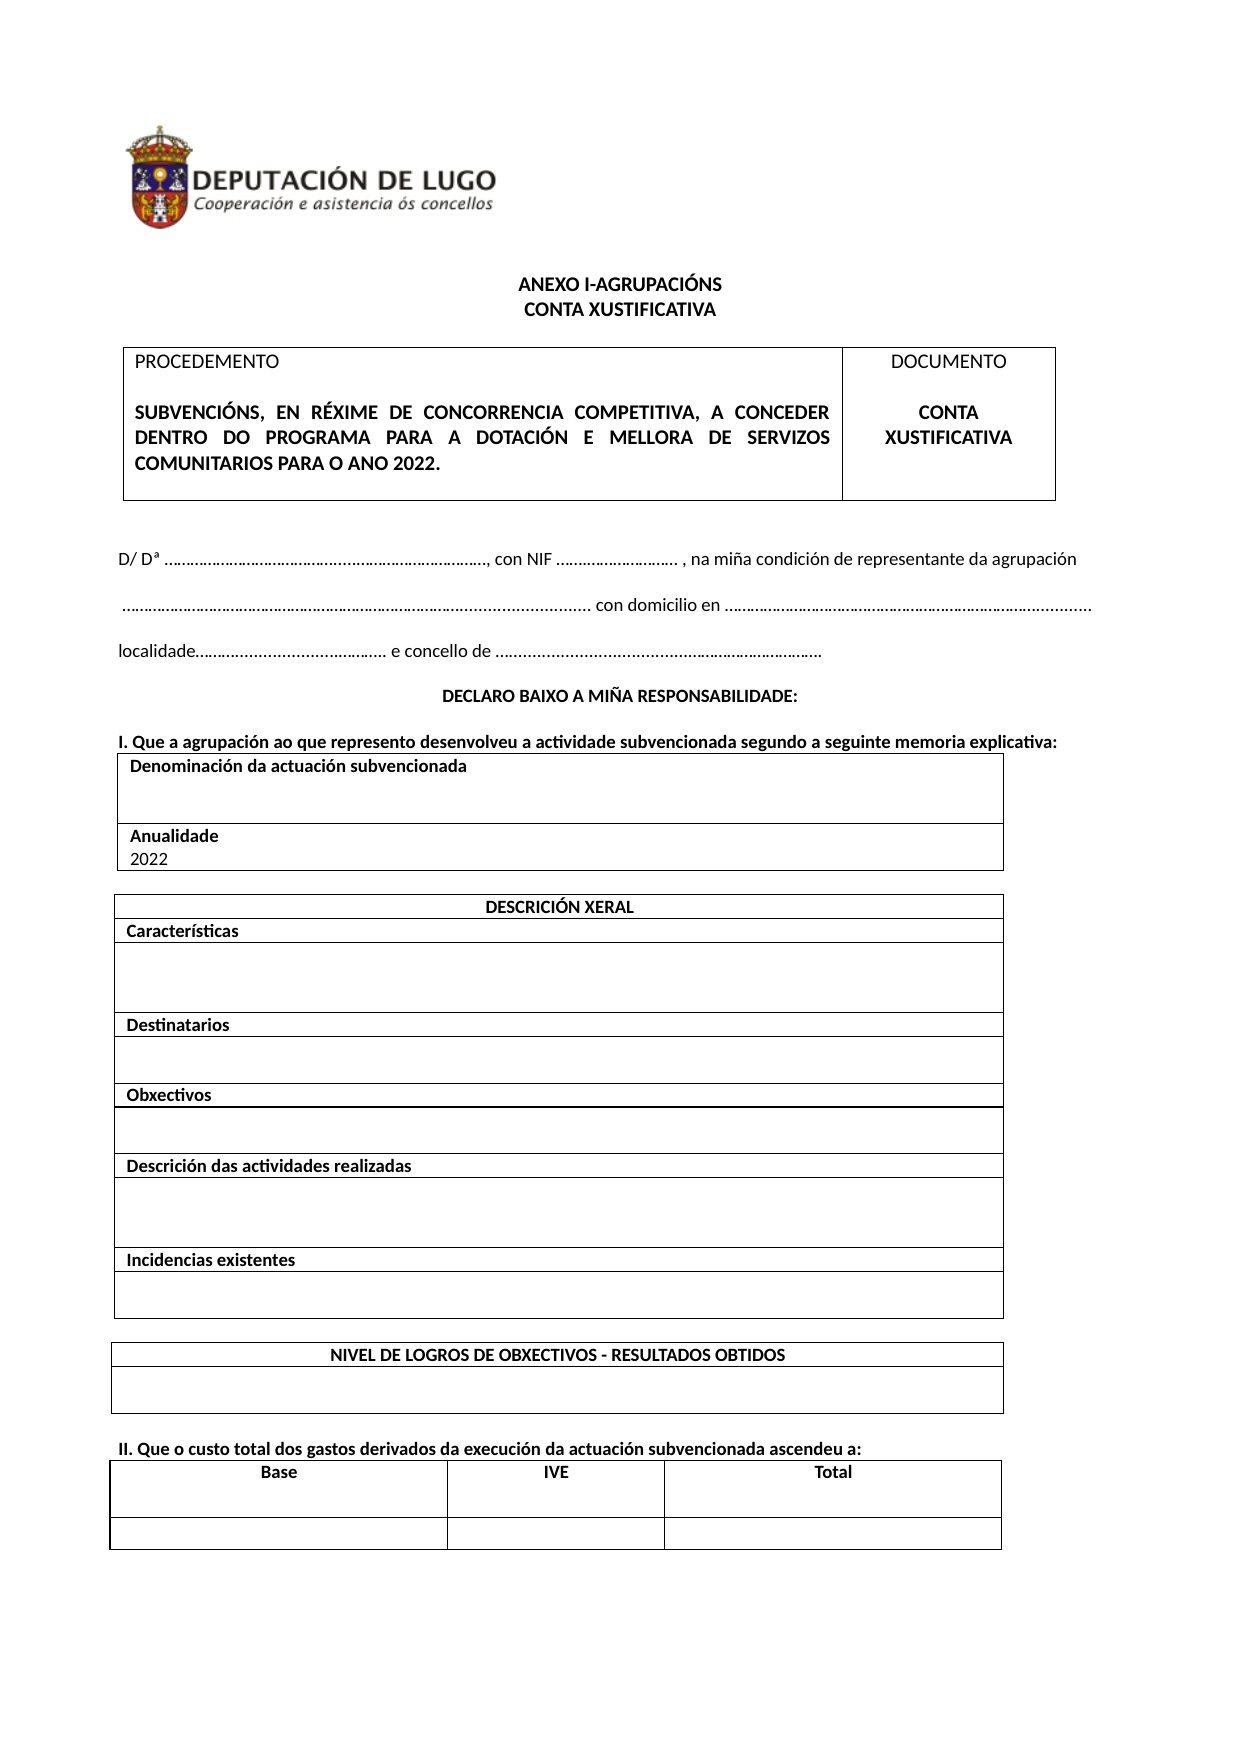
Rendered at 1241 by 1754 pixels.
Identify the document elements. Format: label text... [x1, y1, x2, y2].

table_cell [448, 1518, 664, 1549]
text D/ Dª ………………………………….....…………………………, con NIF …….………………… , na miña condición de representante da agrupación [118, 547, 1122, 570]
table_cell [111, 1518, 447, 1549]
table_cell [115, 1272, 1003, 1318]
table_cell [665, 1518, 1001, 1549]
table_cell Obxectivos [115, 1084, 1003, 1106]
text ……………………………………………………………………............................ con domicilio en ………………………………………………………………............ [118, 593, 1122, 616]
table_cell Características [115, 919, 1003, 942]
text ANEXO I-AGRUPACIÓNS [118, 271, 1122, 296]
table_header DESCRICIÓN XERAL [115, 895, 1003, 918]
table_cell [115, 943, 1003, 1012]
table_cell [115, 1108, 1003, 1153]
text I. Que a agrupación ao que represento desenvolveu a actividade subvencionada segundo a seguinte memoria explicativa: [118, 730, 1122, 753]
picture [118, 118, 506, 242]
table_cell Anualidade 2022 [118, 824, 1003, 870]
table_cell [115, 1178, 1003, 1247]
table_cell Descrición das actividades realizadas [115, 1154, 1003, 1177]
text localidade………......................……….. e concello de …......................................…………………………. [118, 639, 1122, 662]
table_cell Incidencias existentes [115, 1248, 1003, 1271]
table_header PROCEDEMENTO SUBVENCIÓNS, EN RÉXIME DE CONCORRENCIA COMPETITIVA, A CONCEDER DENTRO DO PROGRAMA PARA A DOTACIÓN E MELLORA DE SERVIZOS COMUNITARIOS PARA O ANO 2022. [124, 348, 842, 500]
table_header DOCUMENTO CONTA XUSTIFICATIVA [843, 348, 1055, 500]
table_header IVE [448, 1461, 664, 1517]
table_header Base [111, 1461, 447, 1517]
table_header Total [665, 1461, 1001, 1517]
table_header NIVEL DE LOGROS DE OBXECTIVOS - RESULTADOS OBTIDOS [112, 1343, 1003, 1366]
table_header Denominación da actuación subvencionada [118, 754, 1003, 823]
text II. Que o custo total dos gastos derivados da execución da actuación subvencionada ascendeu a: [118, 1437, 1122, 1459]
table_cell Destinatarios [115, 1013, 1003, 1036]
table_cell [112, 1367, 1003, 1413]
table_cell [115, 1037, 1003, 1082]
text DECLARO BAIXO A MIÑA RESPONSABILIDADE: [118, 684, 1122, 707]
text CONTA XUSTIFICATIVA [118, 296, 1122, 322]
